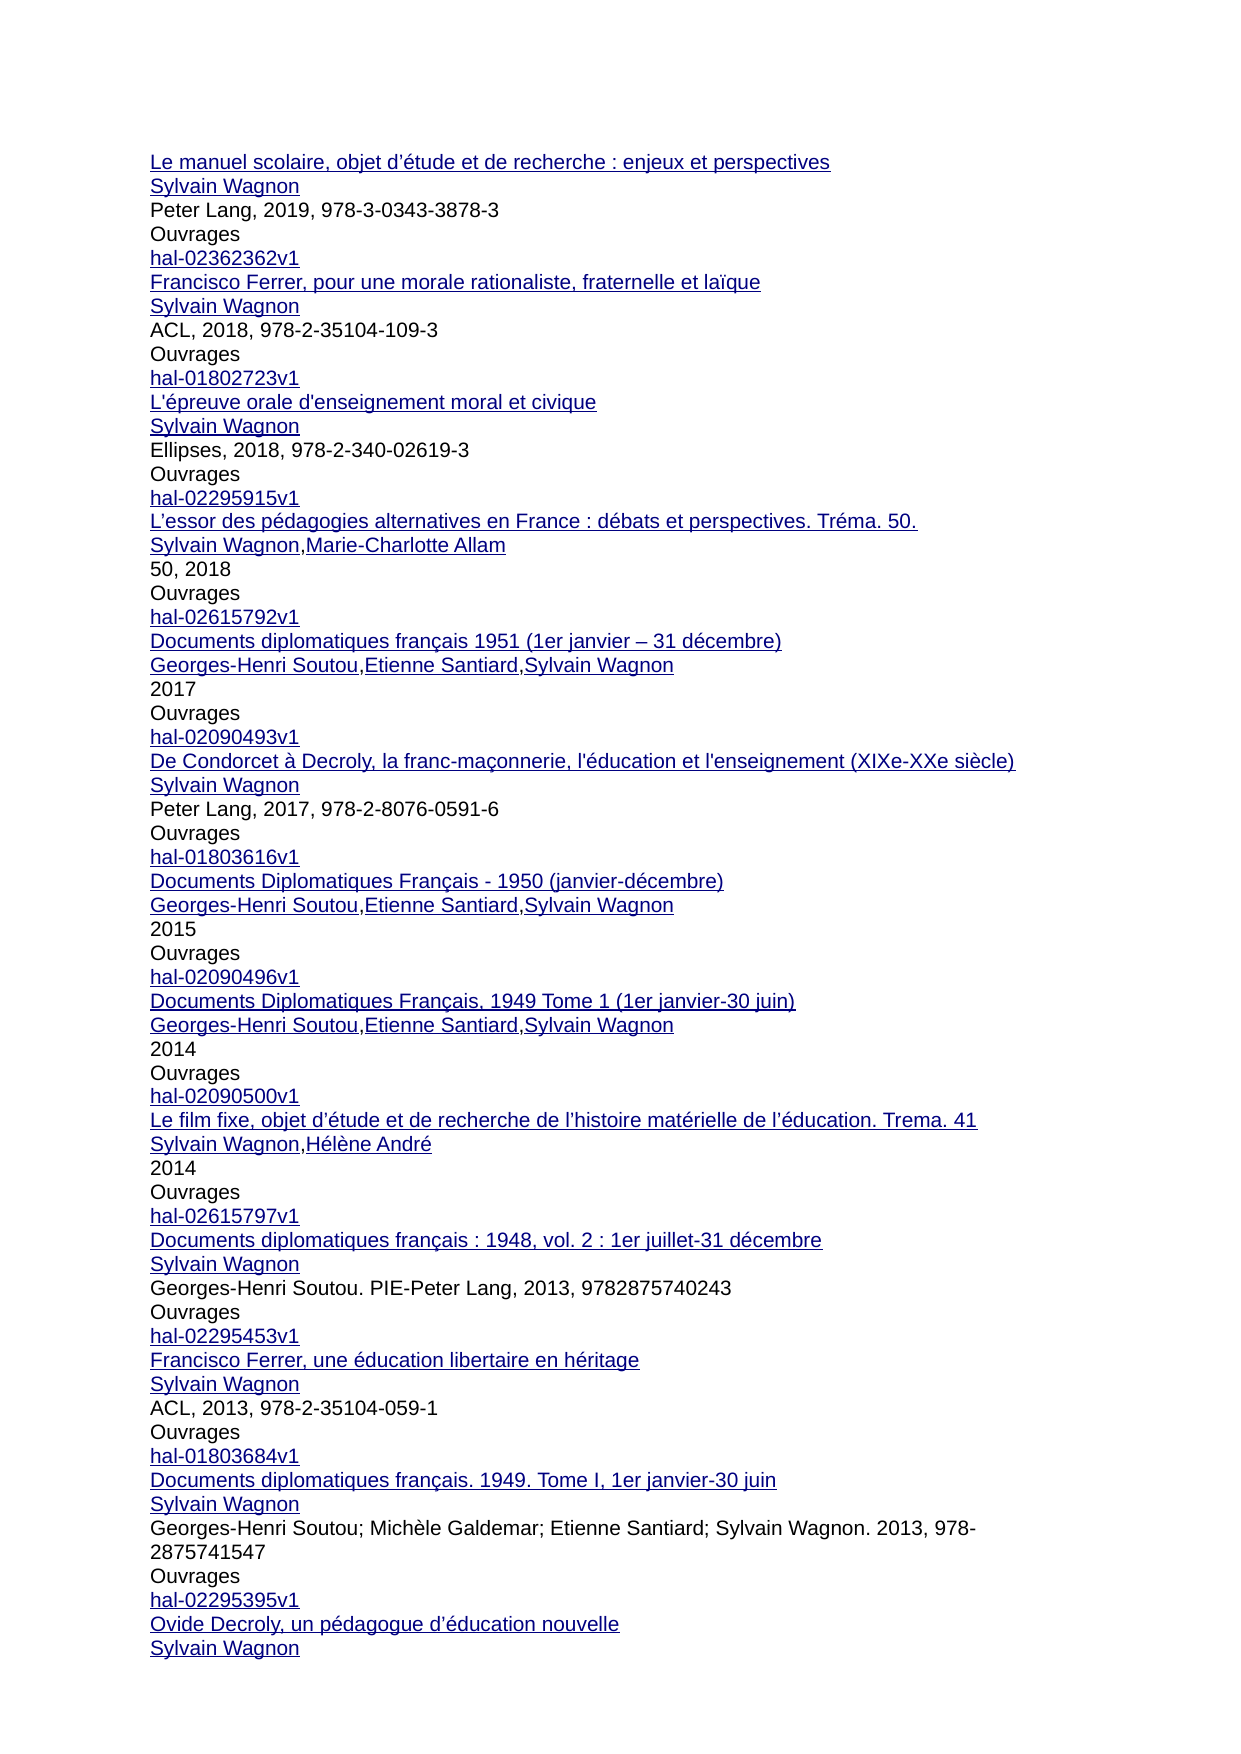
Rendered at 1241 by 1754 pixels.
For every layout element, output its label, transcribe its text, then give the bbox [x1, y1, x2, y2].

table_cell Le manuel scolaire, objet d’étude et de recherche : enjeux et perspectives Sylvain Wagnon Peter Lang, 2019, 978-3-0343-3878-3 Ouvrages hal-02362362v1 [150, 150, 1090, 270]
table_cell De Condorcet à Decroly, la franc-maçonnerie, l'éducation et l'enseignement (XIXe-XXe siècle) Sylvain Wagnon Peter Lang, 2017, 978-2-8076-0591-6 Ouvrages hal-01803616v1 [150, 749, 1090, 869]
table_cell Documents Diplomatiques Français - 1950 (janvier-décembre) Georges-Henri Soutou,Etienne Santiard,Sylvain Wagnon 2015 Ouvrages hal-02090496v1 [150, 869, 1090, 988]
table_cell Documents diplomatiques français. 1949. Tome I, 1er janvier-30 juin Sylvain Wagnon Georges-Henri Soutou; Michèle Galdemar; Etienne Santiard; Sylvain Wagnon. 2013, 978-2875741547 Ouvrages hal-02295395v1 [150, 1468, 1090, 1611]
table_cell Ovide Decroly, un pédagogue d’éducation nouvelle Sylvain Wagnon [150, 1611, 1090, 1659]
table_cell Documents Diplomatiques Français, 1949 Tome 1 (1er janvier-30 juin) Georges-Henri Soutou,Etienne Santiard,Sylvain Wagnon 2014 Ouvrages hal-02090500v1 [150, 989, 1090, 1108]
table_cell Le film fixe, objet d’étude et de recherche de l’histoire matérielle de l’éducation. Trema. 41 Sylvain Wagnon,Hélène André 2014 Ouvrages hal-02615797v1 [150, 1108, 1090, 1228]
table_cell Documents diplomatiques français : 1948, vol. 2 : 1er juillet-31 décembre Sylvain Wagnon Georges-Henri Soutou. PIE-Peter Lang, 2013, 9782875740243 Ouvrages hal-02295453v1 [150, 1228, 1090, 1348]
table_cell Francisco Ferrer, une éducation libertaire en héritage Sylvain Wagnon ACL, 2013, 978-2-35104-059-1 Ouvrages hal-01803684v1 [150, 1348, 1090, 1468]
table_cell L'épreuve orale d'enseignement moral et civique Sylvain Wagnon Ellipses, 2018, 978-2-340-02619-3 Ouvrages hal-02295915v1 [150, 390, 1090, 509]
table_cell L’essor des pédagogies alternatives en France : débats et perspectives. Tréma. 50. Sylvain Wagnon,Marie-Charlotte Allam 50, 2018 Ouvrages hal-02615792v1 [150, 509, 1090, 629]
table_cell Francisco Ferrer, pour une morale rationaliste, fraternelle et laïque Sylvain Wagnon ACL, 2018, 978-2-35104-109-3 Ouvrages hal-01802723v1 [150, 270, 1090, 389]
table_cell Documents diplomatiques français 1951 (1er janvier – 31 décembre) Georges-Henri Soutou,Etienne Santiard,Sylvain Wagnon 2017 Ouvrages hal-02090493v1 [150, 629, 1090, 749]
